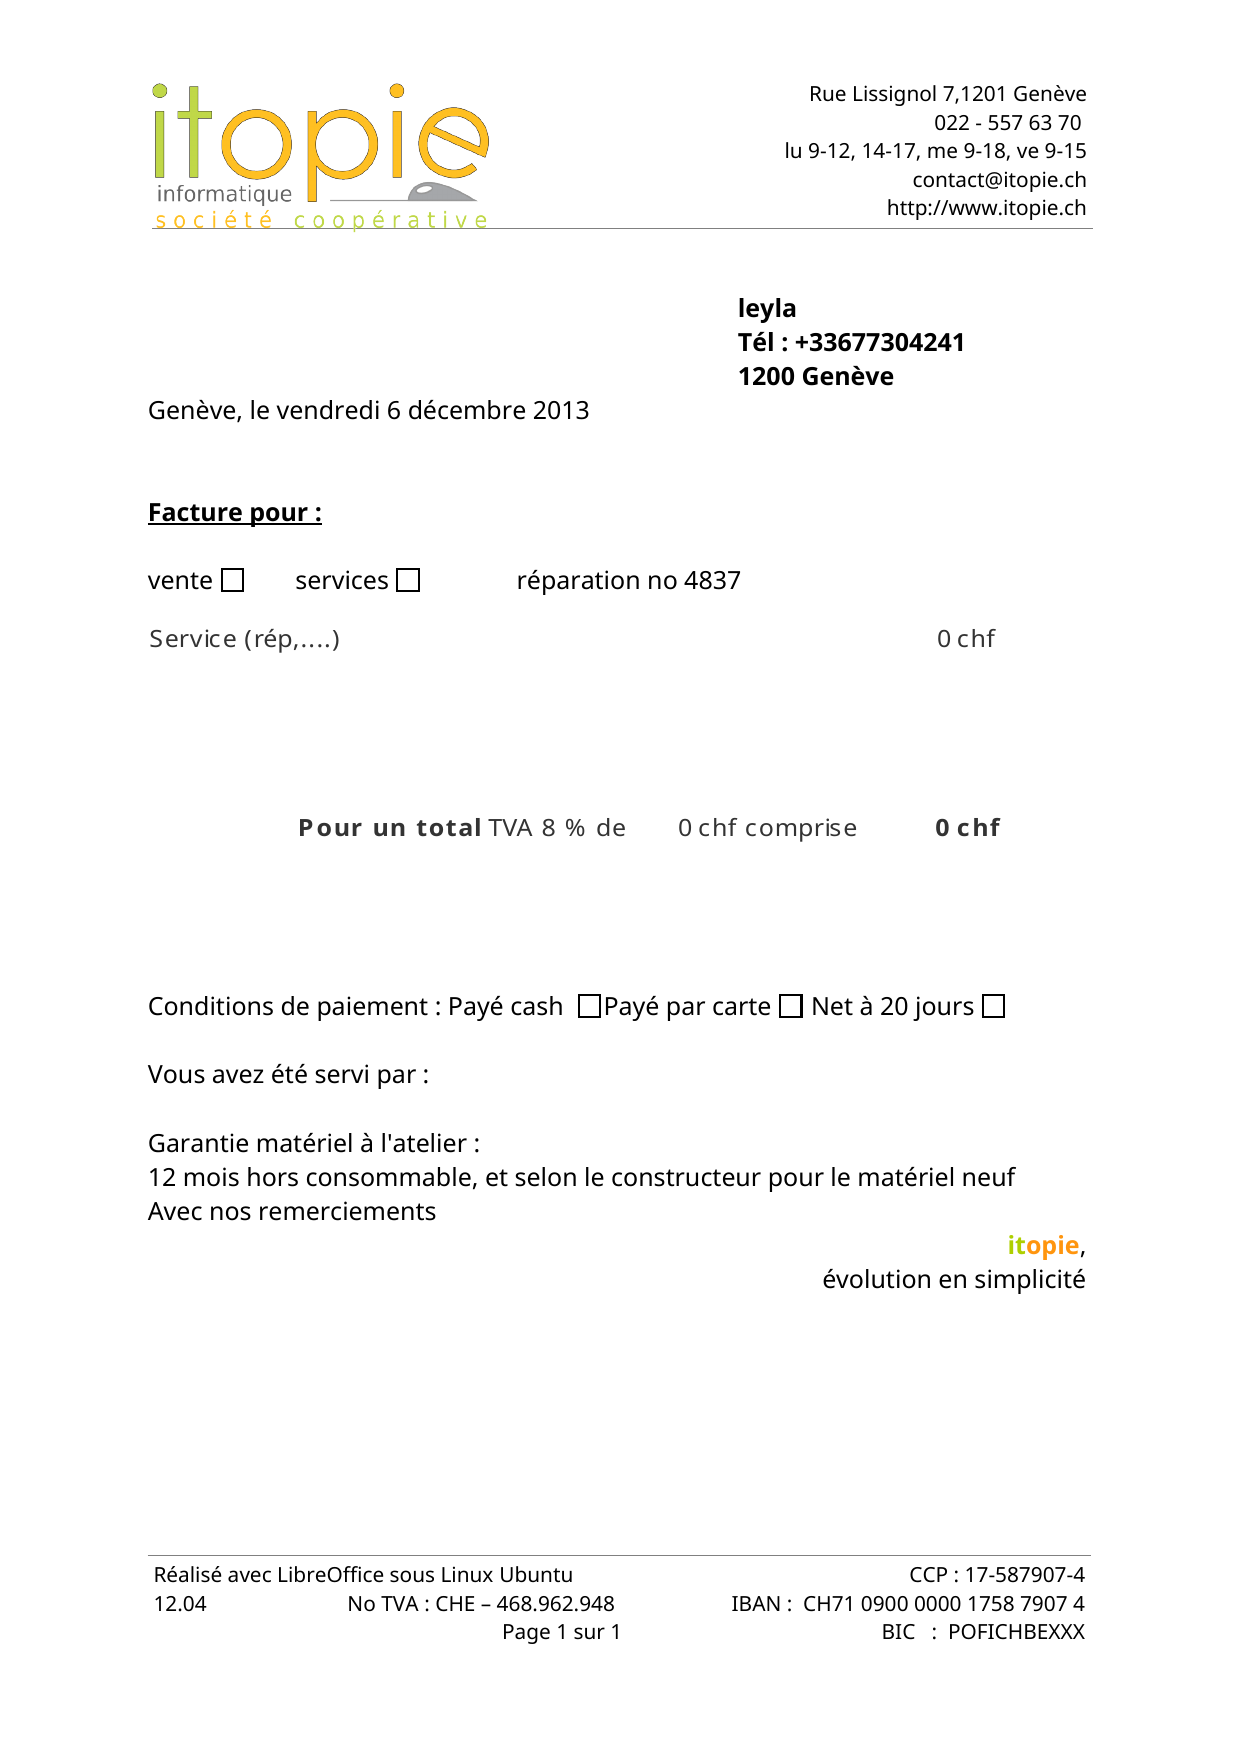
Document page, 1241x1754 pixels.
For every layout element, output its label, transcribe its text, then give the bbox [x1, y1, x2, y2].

text Genève, le vendredi 6 décembre 2013 [148, 392, 1093, 427]
text Vous avez été servi par : [148, 1057, 1093, 1091]
text leyla [148, 290, 1093, 324]
text Tél : +33677304241 [148, 324, 1093, 358]
text 1200 Genève [148, 358, 1093, 392]
picture [138, 72, 500, 244]
text Conditions de paiement : Payé cash Payé par carte Net à 20 jours [148, 989, 1093, 1023]
text Garantie matériel à l'atelier : [148, 1125, 1093, 1159]
text 12 mois hors consommable, et selon le constructeur pour le matériel neuf [148, 1159, 1093, 1193]
text Avec nos remerciements [148, 1193, 1093, 1227]
text itopie, [148, 1227, 1093, 1262]
text Facture pour : [148, 495, 1093, 529]
text évolution en simplicité [148, 1262, 1093, 1296]
text vente services réparation no 4837 [148, 563, 1093, 597]
